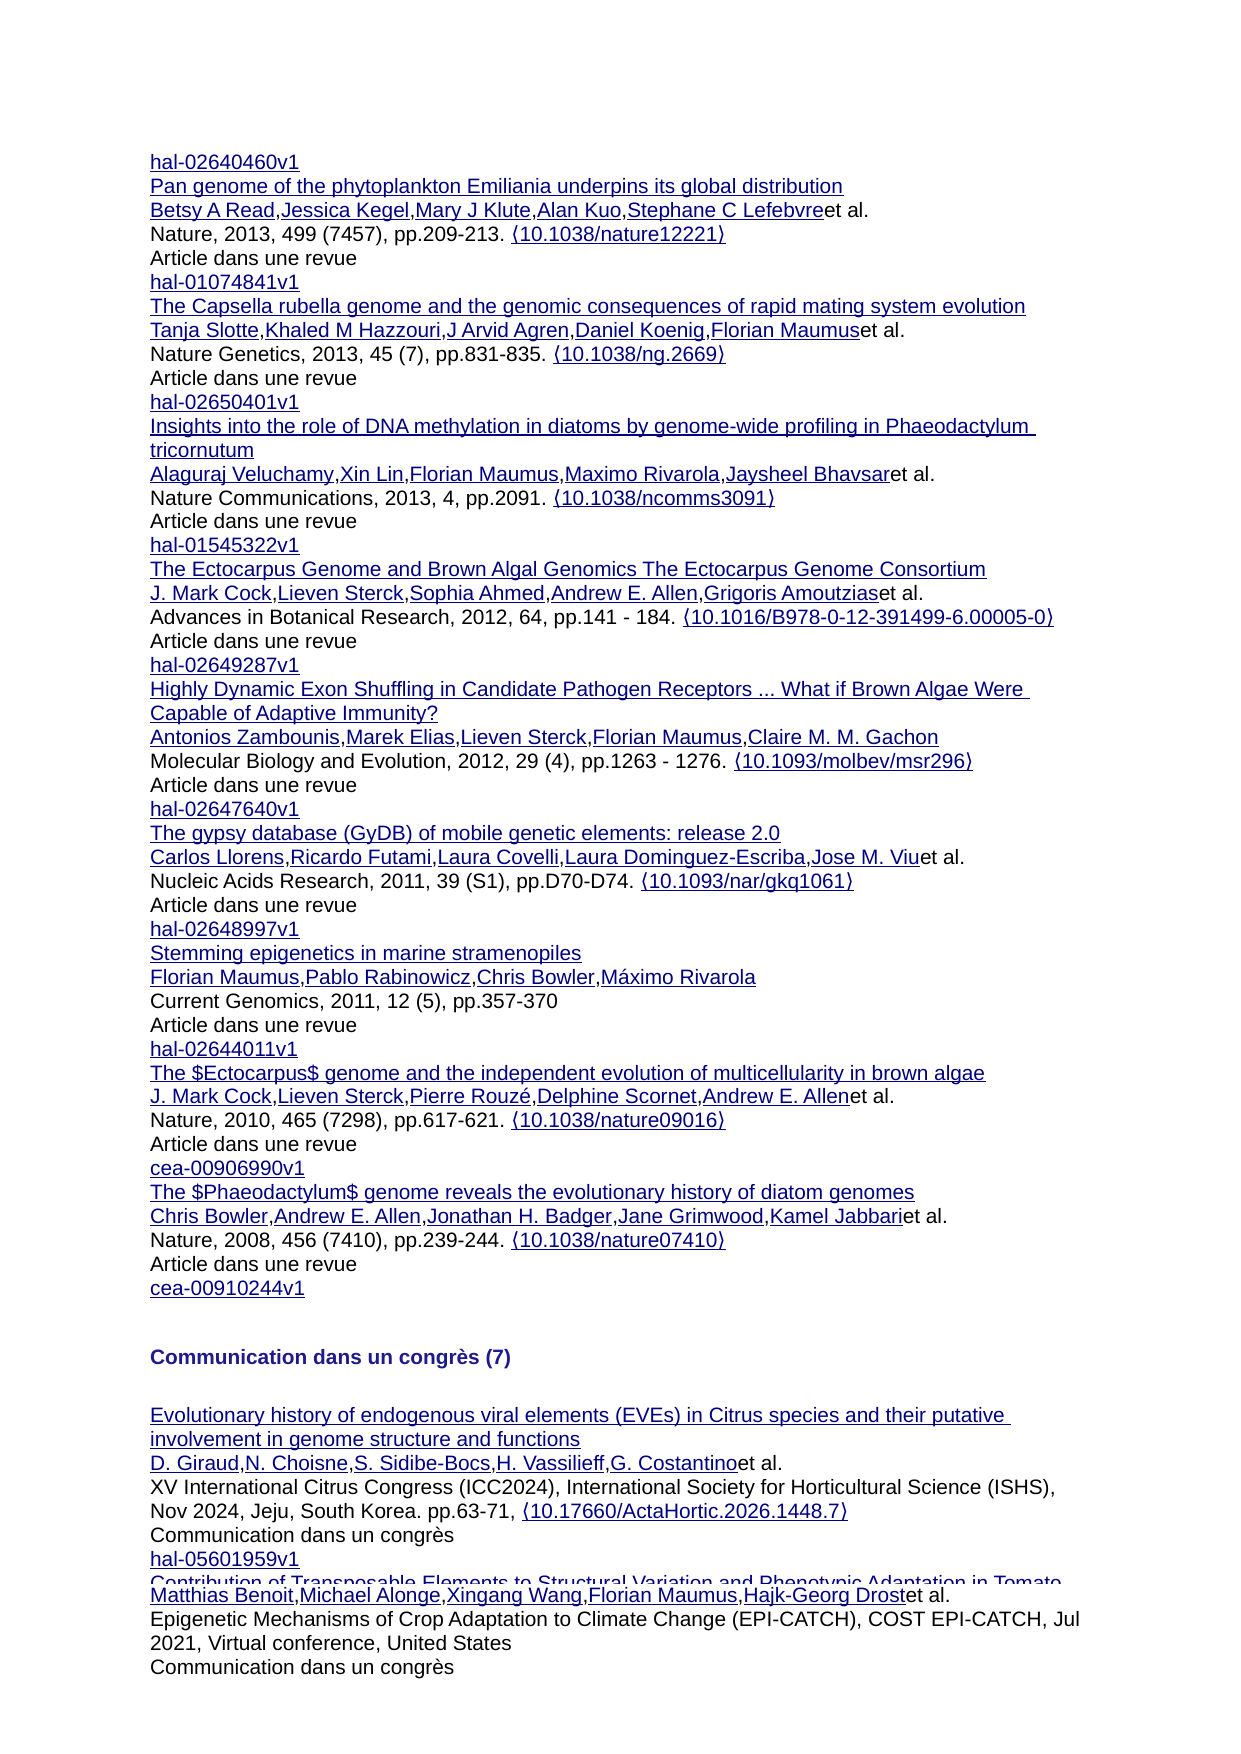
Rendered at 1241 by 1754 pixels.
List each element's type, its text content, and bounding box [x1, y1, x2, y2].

subtitle Communication dans un congrès (7) [150, 1345, 1090, 1369]
table_cell hal-02640460v1 [150, 150, 1090, 174]
table_cell The $Ectocarpus$ genome and the independent evolution of multicellularity in brown algae J. Mark Cock,Lieven Sterck,Pierre Rouzé,Delphine Scornet,Andrew E. Allenet al. Nature, 2010, 465 (7298), pp.617-621. ⟨10.1038/nature09016⟩ Article dans une revue cea-00906990v1 [150, 1060, 1090, 1180]
table_cell The Ectocarpus Genome and Brown Algal Genomics The Ectocarpus Genome Consortium J. Mark Cock,Lieven Sterck,Sophia Ahmed,Andrew E. Allen,Grigoris Amoutziaset al. Advances in Botanical Research, 2012, 64, pp.141 - 184. ⟨10.1016/B978-0-12-391499-6.00005-0⟩ Article dans une revue hal-02649287v1 [150, 557, 1090, 677]
table_cell Pan genome of the phytoplankton Emiliania underpins its global distribution Betsy A Read,Jessica Kegel,Mary J Klute,Alan Kuo,Stephane C Lefebvreet al. Nature, 2013, 499 (7457), pp.209-213. ⟨10.1038/nature12221⟩ Article dans une revue hal-01074841v1 [150, 174, 1090, 294]
table_cell Insights into the role of DNA methylation in diatoms by genome-wide profiling in Phaeodactylum tricornutum Alaguraj Veluchamy,Xin Lin,Florian Maumus,Maximo Rivarola,Jaysheel Bhavsaret al. Nature Communications, 2013, 4, pp.2091. ⟨10.1038/ncomms3091⟩ Article dans une revue hal-01545322v1 [150, 414, 1090, 557]
table_cell The gypsy database (GyDB) of mobile genetic elements: release 2.0 Carlos Llorens,Ricardo Futami,Laura Covelli,Laura Dominguez-Escriba,Jose M. Viuet al. Nucleic Acids Research, 2011, 39 (S1), pp.D70-D74. ⟨10.1093/nar/gkq1061⟩ Article dans une revue hal-02648997v1 [150, 821, 1090, 941]
table_cell The $Phaeodactylum$ genome reveals the evolutionary history of diatom genomes Chris Bowler,Andrew E. Allen,Jonathan H. Badger,Jane Grimwood,Kamel Jabbariet al. Nature, 2008, 456 (7410), pp.239-244. ⟨10.1038/nature07410⟩ Article dans une revue cea-00910244v1 [150, 1180, 1090, 1300]
table_cell Stemming epigenetics in marine stramenopiles Florian Maumus,Pablo Rabinowicz,Chris Bowler,Máximo Rivarola Current Genomics, 2011, 12 (5), pp.357-370 Article dans une revue hal-02644011v1 [150, 941, 1090, 1060]
table_cell Highly Dynamic Exon Shuffling in Candidate Pathogen Receptors ... What if Brown Algae Were Capable of Adaptive Immunity? Antonios Zambounis,Marek Elias,Lieven Sterck,Florian Maumus,Claire M. M. Gachon Molecular Biology and Evolution, 2012, 29 (4), pp.1263 - 1276. ⟨10.1093/molbev/msr296⟩ Article dans une revue hal-02647640v1 [150, 677, 1090, 821]
table_header Evolutionary history of endogenous viral elements (EVEs) in Citrus species and their putative involvement in genome structure and functions D. Giraud,N. Choisne,S. Sidibe-Bocs,H. Vassilieff,G. Costantinoet al. XV International Citrus Congress (ICC2024), International Society for Horticultural Science (ISHS), Nov 2024, Jeju, South Korea. pp.63-71, ⟨10.17660/ActaHortic.2026.1448.7⟩ Communication dans un congrès hal-05601959v1 [150, 1403, 1090, 1571]
table_cell The Capsella rubella genome and the genomic consequences of rapid mating system evolution Tanja Slotte,Khaled M Hazzouri,J Arvid Agren,Daniel Koenig,Florian Maumuset al. Nature Genetics, 2013, 45 (7), pp.831-835. ⟨10.1038/ng.2669⟩ Article dans une revue hal-02650401v1 [150, 294, 1090, 413]
table_cell Contribution of Transposable Elements to Structural Variation and Phenotypic Adaptation in Tomato Matthias Benoit,Michael Alonge,Xingang Wang,Florian Maumus,Hajk-Georg Drostet al. Epigenetic Mechanisms of Crop Adaptation to Climate Change (EPI-CATCH), COST EPI-CATCH, Jul 2021, Virtual conference, United States Communication dans un congrès [150, 1571, 1090, 1679]
